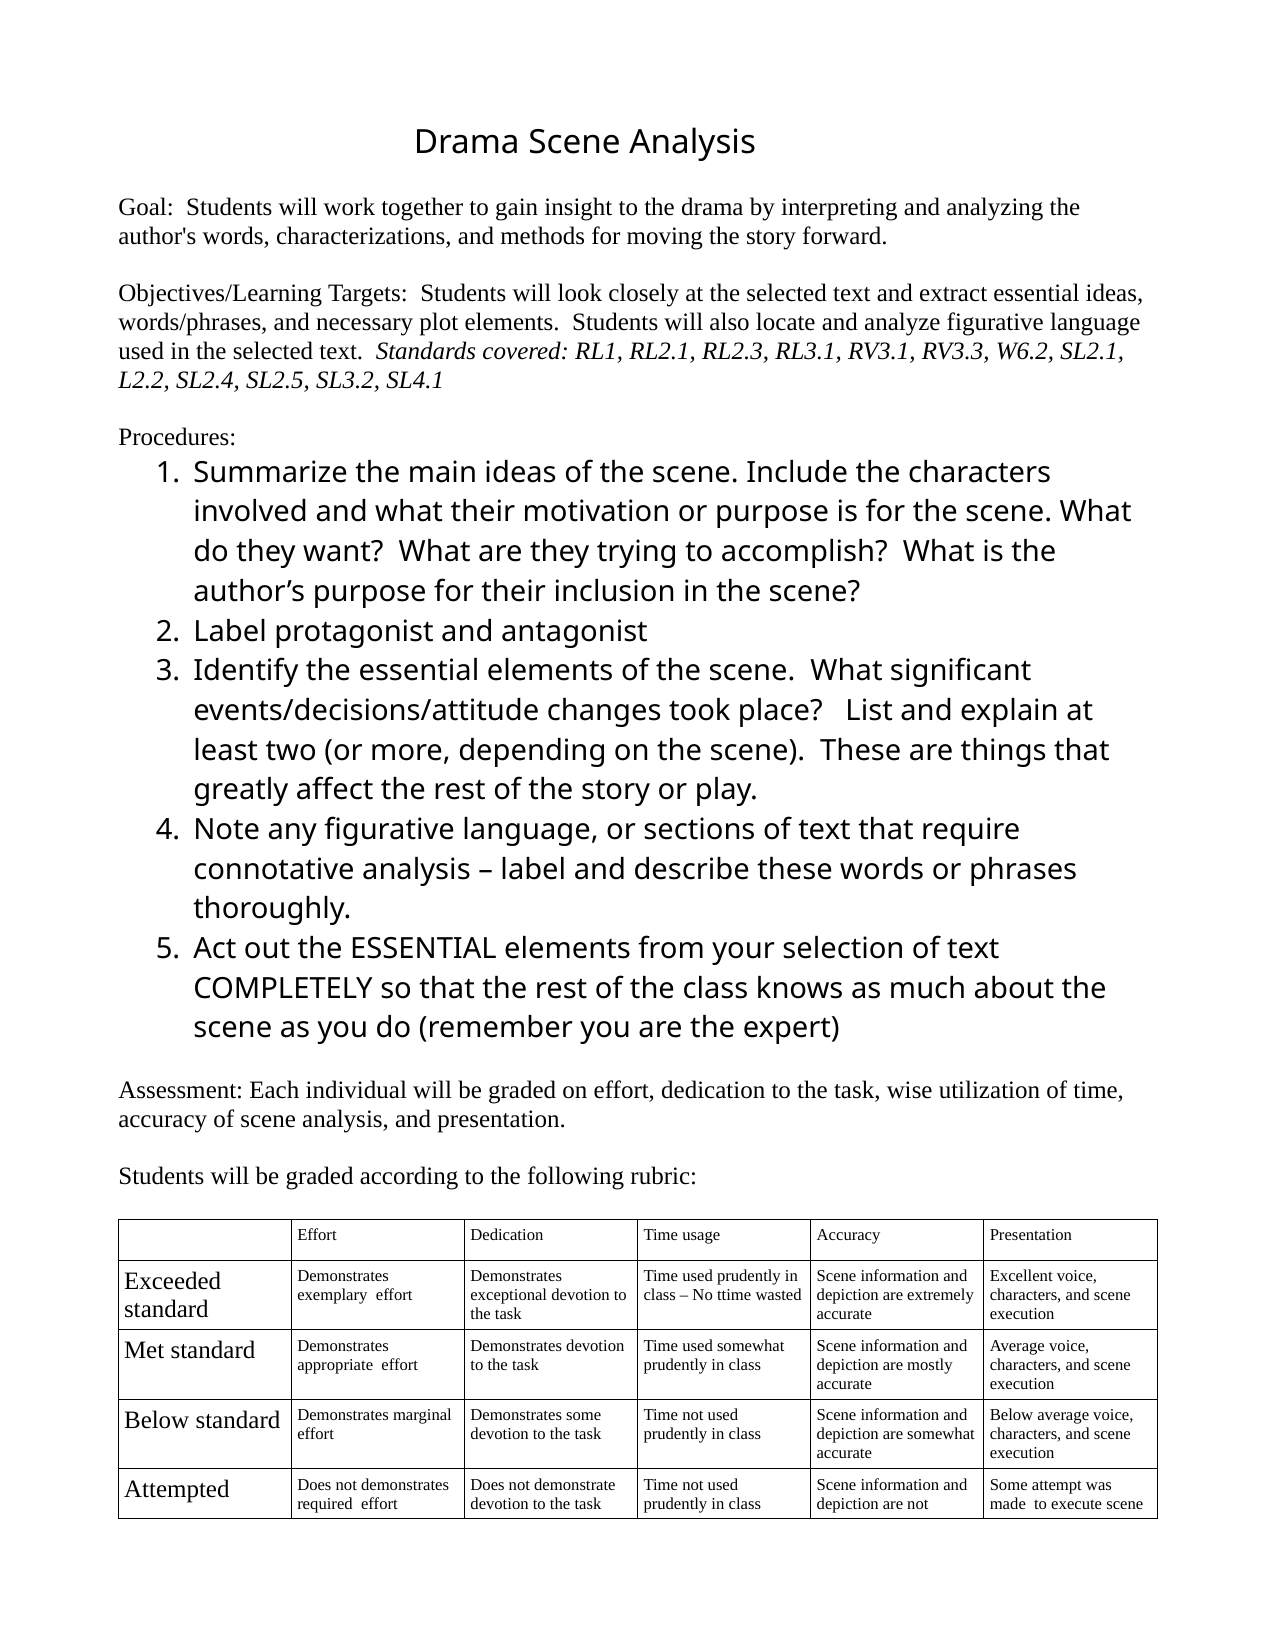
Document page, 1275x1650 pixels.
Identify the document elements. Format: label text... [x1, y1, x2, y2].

text Goal: Students will work together to gain insight to the drama by interpreting and analyzing the author's words, characterizations, and methods for moving the story forward. [118, 192, 1157, 250]
table_header Dedication [465, 1220, 637, 1259]
text Students will be graded according to the following rubric: [118, 1161, 1157, 1190]
table_header Effort [292, 1220, 464, 1259]
table_header Accuracy [811, 1220, 983, 1259]
table_cell Demonstrates exceptional devotion to the task [465, 1261, 637, 1329]
list Identify the essential elements of the scene. What significant events/decisions/attitude changes took place? List and explain at least two (or more, depending on the scene). These are things that greatly affect the rest of the story or play. [156, 649, 1157, 808]
list Act out the ESSENTIAL elements from your selection of text COMPLETELY so that the rest of the class knows as much about the scene as you do (remember you are the expert) [156, 927, 1157, 1046]
text Drama Scene Analysis [118, 118, 1157, 163]
list Summarize the main ideas of the scene. Include the characters involved and what their motivation or purpose is for the scene. What do they want? What are they trying to accomplish? What is the author’s purpose for their inclusion in the scene? [156, 451, 1157, 610]
table_header [119, 1220, 291, 1259]
table_cell Below average voice, characters, and scene execution [984, 1400, 1157, 1468]
table_cell Time used prudently in class – No ttime wasted [638, 1261, 810, 1329]
table_cell Average voice, characters, and scene execution [984, 1330, 1157, 1398]
table_cell Scene information and depiction are not [811, 1469, 983, 1518]
table_cell Some attempt was made to execute scene [984, 1469, 1157, 1518]
table_cell Time not used prudently in class [638, 1469, 810, 1518]
table_cell Does not demonstrate devotion to the task [465, 1469, 637, 1518]
table_cell Demonstrates exemplary effort [292, 1261, 464, 1329]
table_cell Scene information and depiction are somewhat accurate [811, 1400, 983, 1468]
table_header Time usage [638, 1220, 810, 1259]
text Objectives/Learning Targets: Students will look closely at the selected text and extract essential ideas, words/phrases, and necessary plot elements. Students will also locate and analyze figurative language used in the selected text. Standards covered: RL1, RL2.1, RL2.3, RL3.1, RV3.1, RV3.3, W6.2, SL2.1, L2.2, SL2.4, SL2.5, SL3.2, SL4.1 [118, 278, 1157, 393]
table_cell Does not demonstrates required effort [292, 1469, 464, 1518]
text Assessment: Each individual will be graded on effort, dedication to the task, wise utilization of time, accuracy of scene analysis, and presentation. [118, 1075, 1157, 1133]
list Label protagonist and antagonist [156, 610, 1157, 649]
table_cell Demonstrates appropriate effort [292, 1330, 464, 1398]
table_cell Demonstrates marginal effort [292, 1400, 464, 1468]
table_cell Scene information and depiction are mostly accurate [811, 1330, 983, 1398]
list Note any figurative language, or sections of text that require connotative analysis – label and describe these words or phrases thoroughly. [156, 808, 1157, 927]
table_cell Demonstrates devotion to the task [465, 1330, 637, 1398]
table_cell Demonstrates some devotion to the task [465, 1400, 637, 1468]
table_cell Attempted [119, 1469, 291, 1518]
table_cell Met standard [119, 1330, 291, 1398]
table_header Presentation [984, 1220, 1157, 1259]
table_cell Time not used prudently in class [638, 1400, 810, 1468]
table_cell Below standard [119, 1400, 291, 1468]
table_cell Time used somewhat prudently in class [638, 1330, 810, 1398]
table_cell Scene information and depiction are extremely accurate [811, 1261, 983, 1329]
table_cell Excellent voice, characters, and scene execution [984, 1261, 1157, 1329]
table_cell Exceeded standard [119, 1261, 291, 1329]
text Procedures: [118, 422, 1157, 451]
